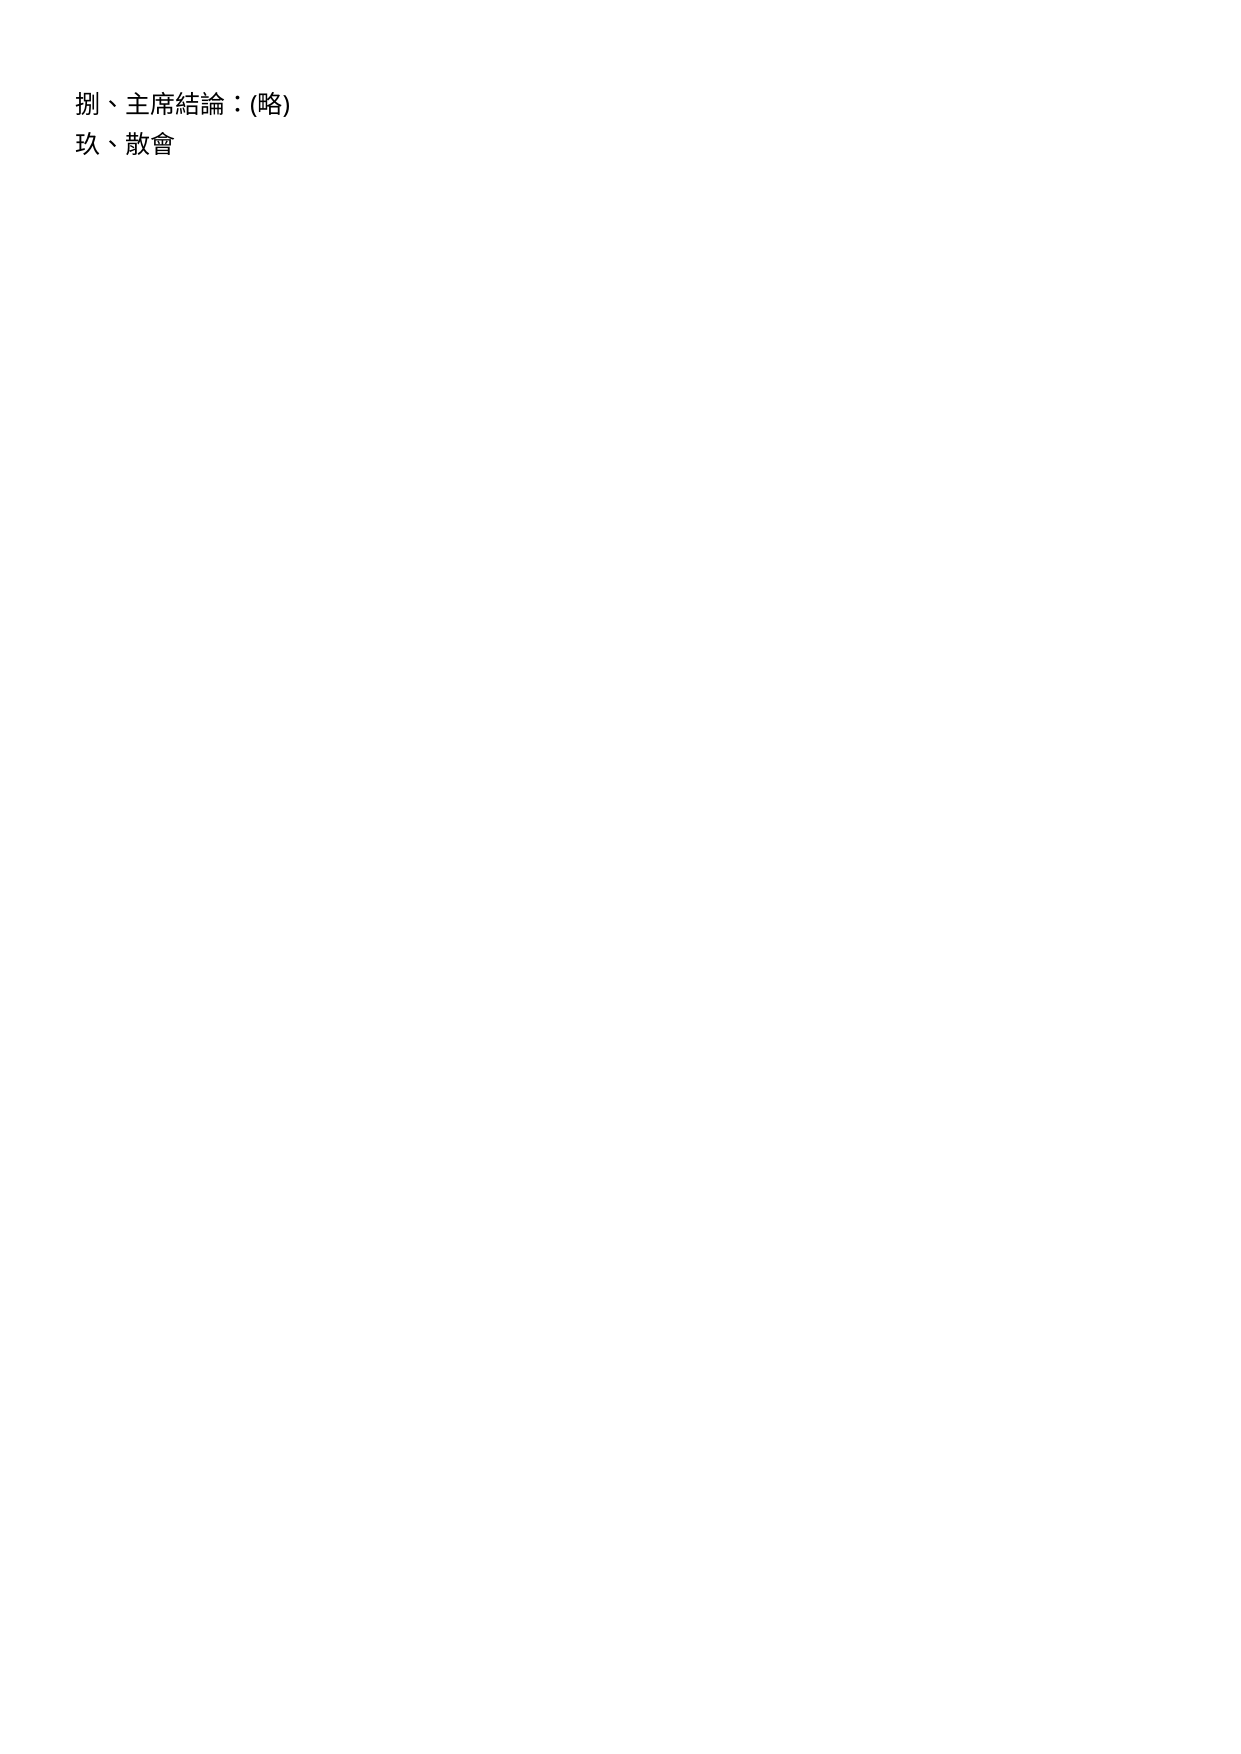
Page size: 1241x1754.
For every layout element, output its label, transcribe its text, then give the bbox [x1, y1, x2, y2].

text 捌、主席結論：(略) [75, 83, 1165, 123]
text 玖、散會 [75, 123, 1165, 163]
